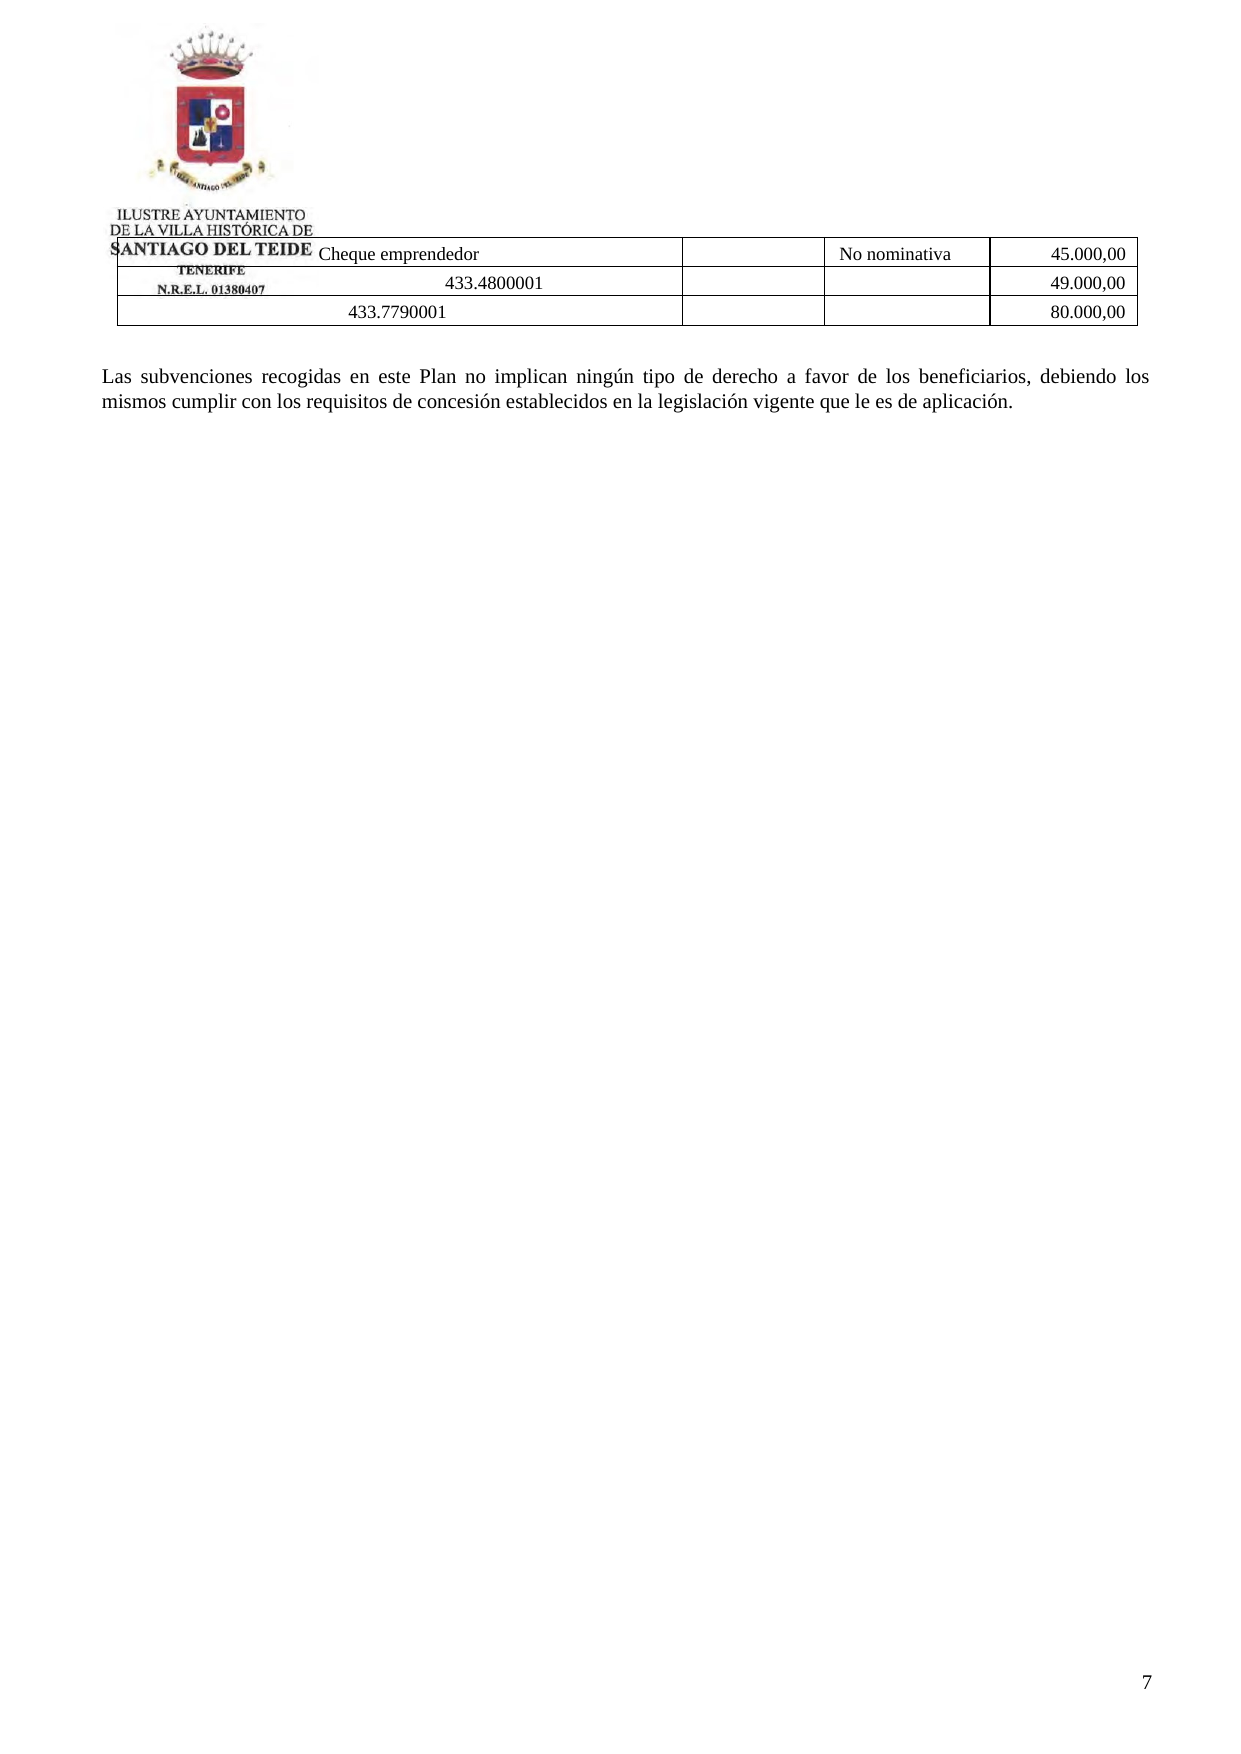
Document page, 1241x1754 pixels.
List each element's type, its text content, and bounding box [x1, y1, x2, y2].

table_cell Cheque emprendedor [319, 238, 682, 266]
table_cell [825, 267, 989, 295]
table_cell [683, 238, 824, 266]
table_cell 433.4800001 [319, 267, 682, 295]
table_cell [683, 267, 824, 295]
table_cell 49.000,00 [991, 267, 1137, 295]
table_cell 433.7790001 [118, 296, 682, 324]
table_cell 45.000,00 [991, 238, 1137, 266]
table_cell 80.000,00 [991, 296, 1137, 324]
text Las subvenciones recogidas en este Plan no implican ningún tipo de derecho a favor de los beneficiarios, debiendo los mismos cumplir con los requisitos de concesión establecidos en la legislación vigente que le es de aplicación. [102, 364, 1152, 413]
table_cell No nominativa [825, 238, 989, 266]
table_cell [683, 296, 824, 324]
table_cell [825, 296, 989, 324]
